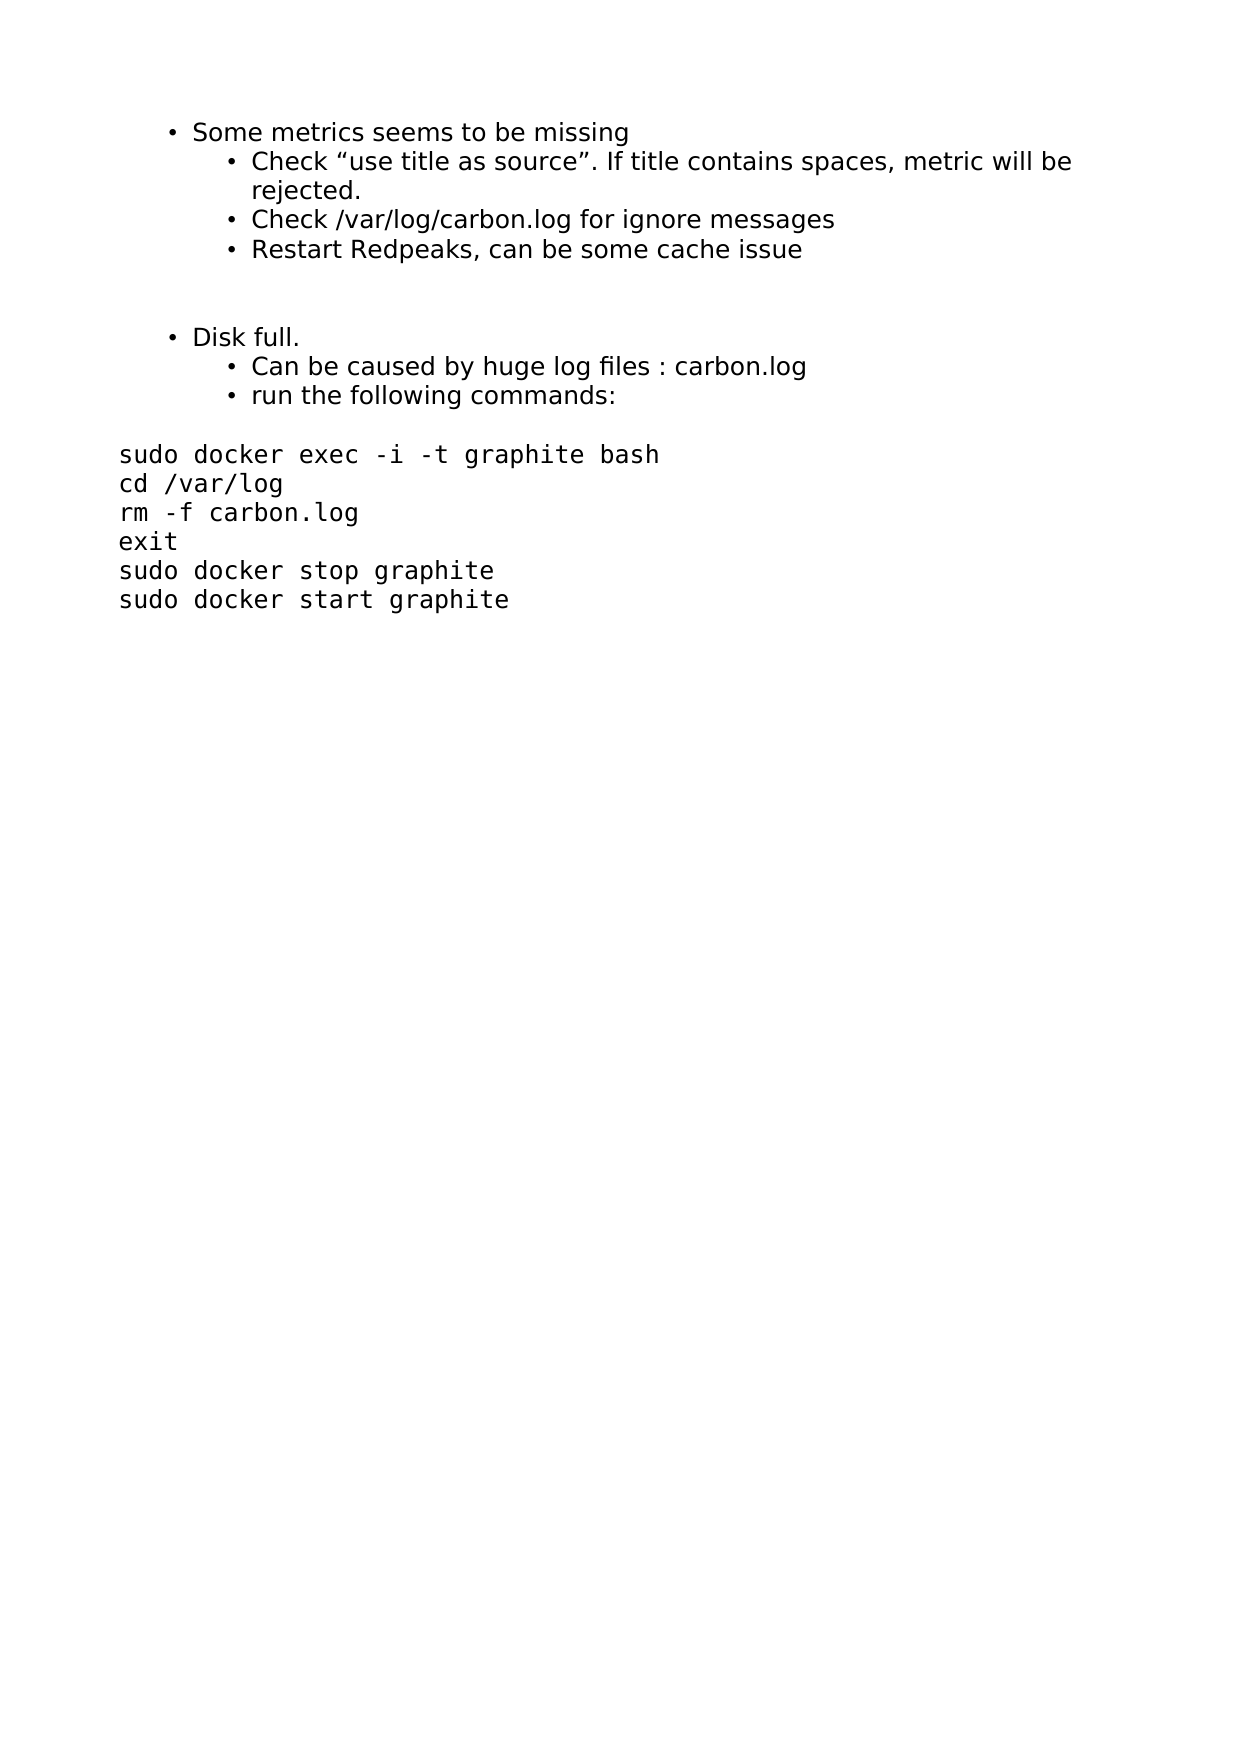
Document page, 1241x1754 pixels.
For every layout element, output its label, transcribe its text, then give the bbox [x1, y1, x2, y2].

list Some metrics seems to be missing [177, 118, 1122, 147]
list Check “use title as source”. If title contains spaces, metric will be rejected. [236, 147, 1122, 206]
list Can be caused by huge log files : carbon.log [236, 352, 1122, 381]
list run the following commands: [236, 381, 1122, 410]
list Disk full. [177, 323, 1122, 352]
list Restart Redpeaks, can be some cache issue [236, 235, 1122, 264]
text sudo docker exec -i -t graphite bash cd /var/log rm -f carbon.log exit sudo docker stop graphite sudo docker start graphite [118, 440, 1122, 615]
list Check /var/log/carbon.log for ignore messages [236, 206, 1122, 235]
